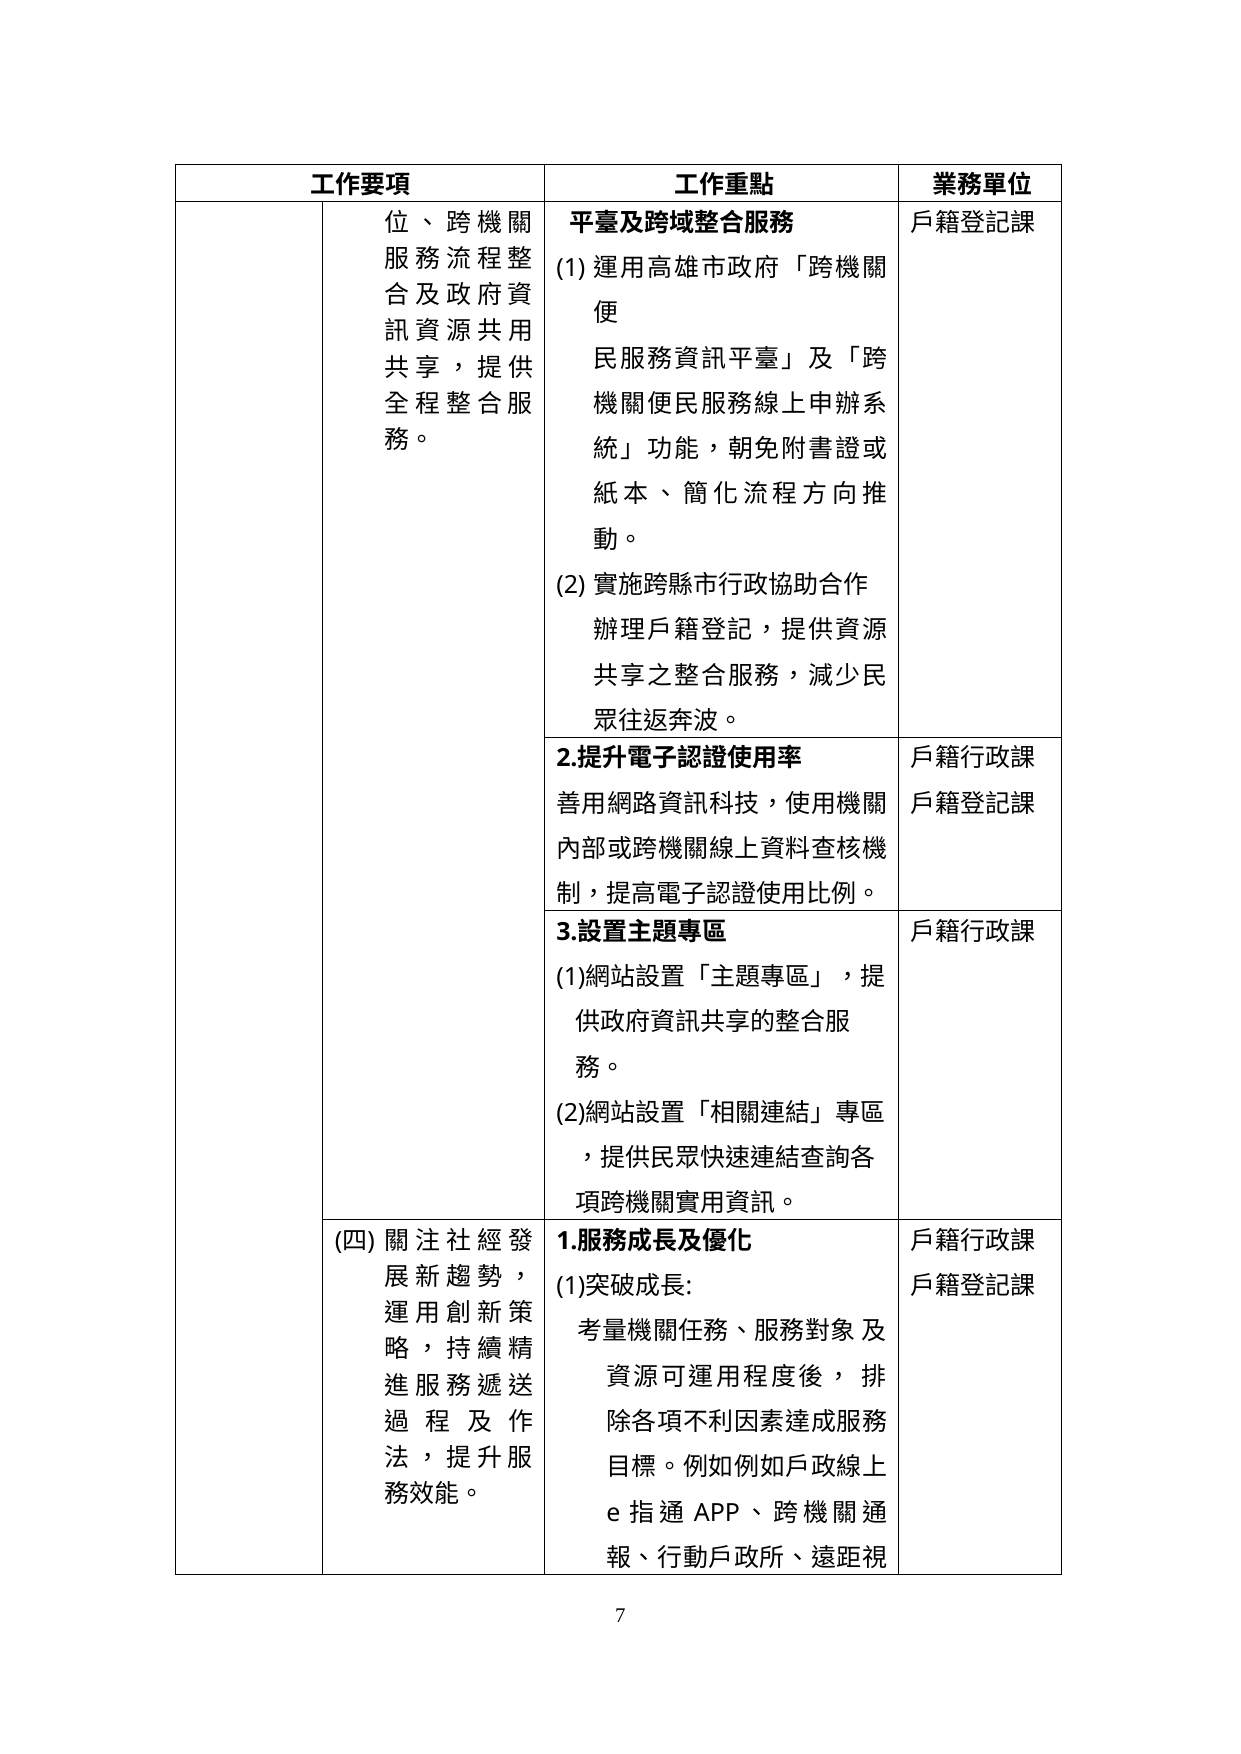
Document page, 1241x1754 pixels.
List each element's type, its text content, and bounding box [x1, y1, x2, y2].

table_cell 3.設置主題專區 (1)網站設置「主題專區」，提 供政府資訊共享的整合服 務。 (2)網站設置「相關連結」專區 ，提供民眾快速連結查詢各 項跨機關實用資訊。 [545, 911, 898, 1219]
table_cell [176, 202, 322, 1574]
table_header 工作重點 [545, 165, 898, 201]
table_cell 戶籍行政課 戶籍登記課 [899, 1220, 1061, 1574]
table_cell 戶籍行政課 [899, 911, 1061, 1219]
table_cell 推動跨單位、跨機關服務流程整合及政府資訊資源共用共享，提供全程整合服務。 [323, 202, 544, 1219]
table_header 業務單位 [899, 165, 1061, 201]
table_cell 2.提升電子認證使用率 善用網路資訊科技，使用機關內部或跨機關線上資料查核機制，提高電子認證使用比例。 [545, 738, 898, 910]
table_header 工作要項 [176, 165, 544, 201]
table_cell 1.服務成長及優化 (1)突破成長: 考量機關任務、服務對象 及資源可運用程度後， 排 除各項不利因素達成服務目標。例如例如戶政線上e指通APP、跨機關通報、行動戶政所、遠距視 [545, 1220, 898, 1574]
table_cell 1.善用跨機關便民服務資訊 平臺及跨域整合服務 運用高雄市政府「跨機關便 民服務資訊平臺」及「跨機關便民服務線上申辦系統」功能，朝免附書證或紙本、簡化流程方向推動。 實施跨縣市行政協助合作 辦理戶籍登記，提供資源共享之整合服務，減少民眾往返奔波。 [545, 202, 898, 737]
table_cell 戶籍登記課 [899, 202, 1061, 737]
table_cell 戶籍行政課 戶籍登記課 [899, 738, 1061, 910]
table_cell 關注社經發展新趨勢，運用創新策略，持續精進服務遞送過程及作法，提升服務效能。 [323, 1220, 544, 1574]
